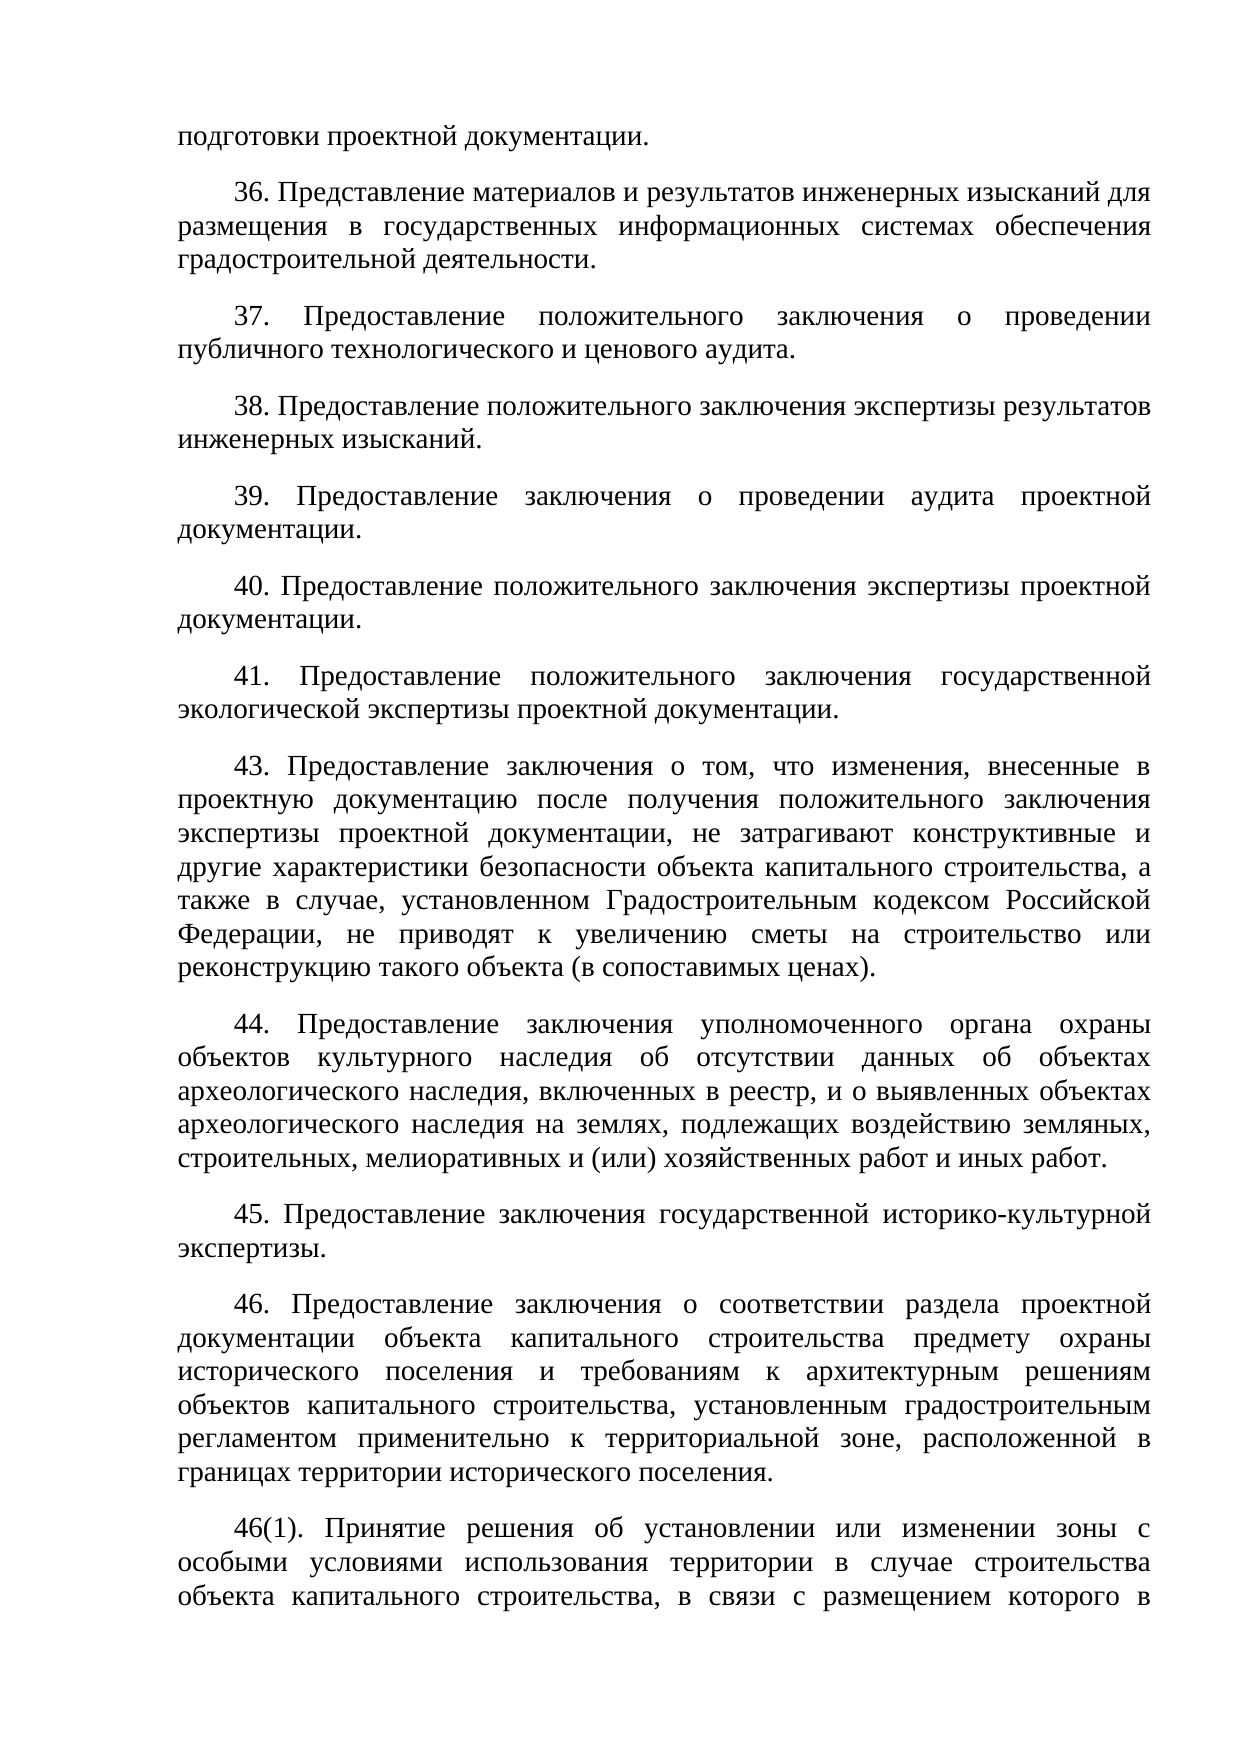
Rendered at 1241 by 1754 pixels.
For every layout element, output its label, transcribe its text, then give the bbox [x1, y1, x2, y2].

text 39. Предоставление заключения о проведении аудита проектной документации. [177, 478, 1152, 545]
text 43. Предоставление заключения о том, что изменения, внесенные в проектную документацию после получения положительного заключения экспертизы проектной документации, не затрагивают конструктивные и другие характеристики безопасности объекта капитального строительства, а также в случае, установленном Градостроительным кодексом Российской Федерации, не приводят к увеличению сметы на строительство или реконструкцию такого объекта (в сопоставимых ценах). [177, 748, 1152, 983]
text 46(1). Принятие решения об установлении или изменении зоны с особыми условиями использования территории в случае строительства объекта капитального строительства, в связи с размещением которого в [177, 1511, 1152, 1611]
text 41. Предоставление положительного заключения государственной экологической экспертизы проектной документации. [177, 658, 1152, 725]
text подготовки проектной документации. [177, 118, 1152, 152]
text 38. Предоставление положительного заключения экспертизы результатов инженерных изысканий. [177, 388, 1152, 455]
text 36. Представление материалов и результатов инженерных изысканий для размещения в государственных информационных системах обеспечения градостроительной деятельности. [177, 174, 1152, 275]
text 37. Предоставление положительного заключения о проведении публичного технологического и ценового аудита. [177, 298, 1152, 365]
text 45. Предоставление заключения государственной историко-культурной экспертизы. [177, 1196, 1152, 1263]
text 46. Предоставление заключения о соответствии раздела проектной документации объекта капитального строительства предмету охраны исторического поселения и требованиям к архитектурным решениям объектов капитального строительства, установленным градостроительным регламентом применительно к территориальной зоне, расположенной в границах территории исторического поселения. [177, 1286, 1152, 1488]
text 44. Предоставление заключения уполномоченного органа охраны объектов культурного наследия об отсутствии данных об объектах археологического наследия, включенных в реестр, и о выявленных объектах археологического наследия на землях, подлежащих воздействию земляных, строительных, мелиоративных и (или) хозяйственных работ и иных работ. [177, 1006, 1152, 1173]
text 40. Предоставление положительного заключения экспертизы проектной документации. [177, 568, 1152, 635]
